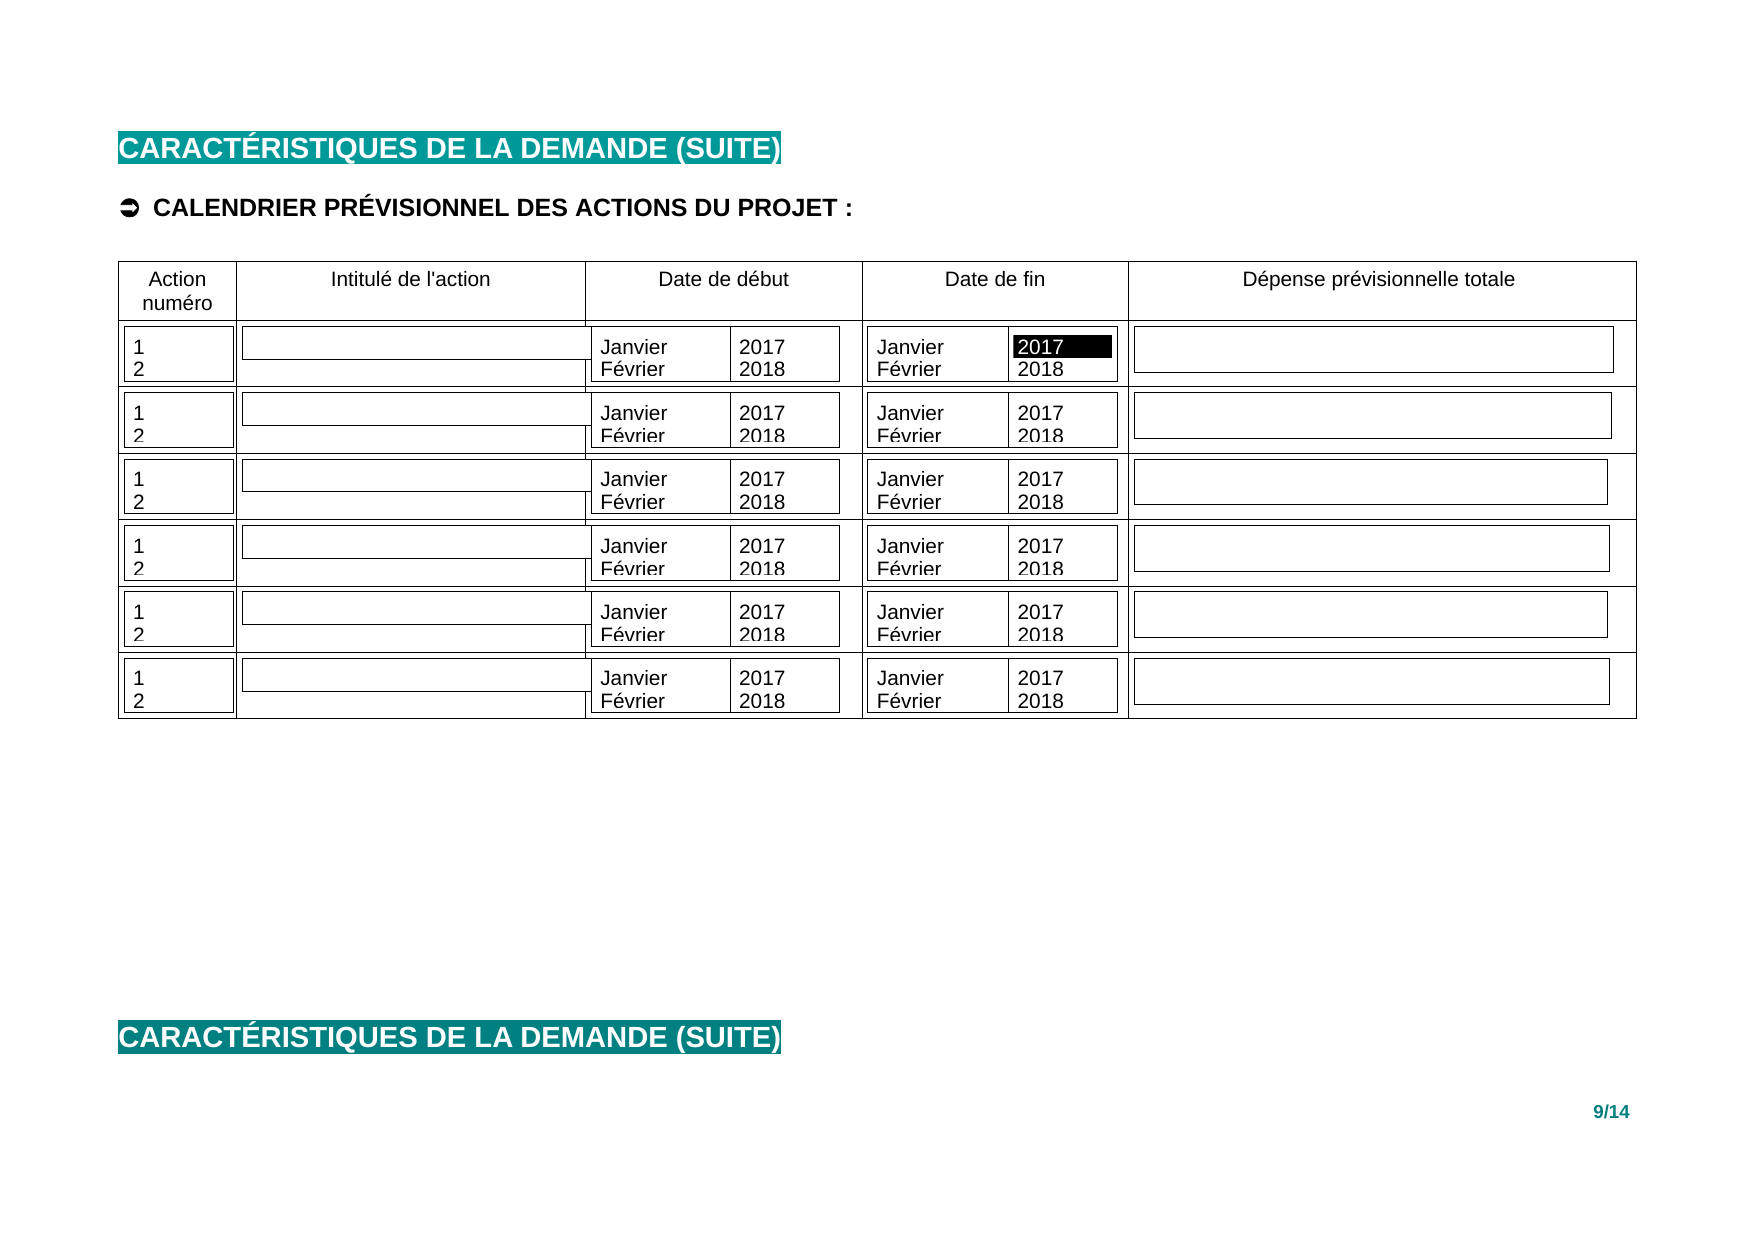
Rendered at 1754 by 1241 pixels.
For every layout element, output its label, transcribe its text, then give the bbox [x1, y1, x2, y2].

table_cell [237, 387, 585, 453]
table_cell [863, 587, 1128, 652]
table_cell [119, 454, 236, 519]
table_cell [119, 321, 236, 386]
table_header Date de début [586, 262, 862, 320]
table_cell [586, 587, 862, 652]
table_cell [586, 454, 862, 519]
table_cell [1129, 520, 1636, 586]
table_cell [119, 587, 236, 652]
table_cell [863, 653, 1128, 718]
table_cell [119, 520, 236, 586]
table_cell [237, 321, 585, 386]
table_cell [586, 653, 862, 718]
table_header Action numéro [119, 262, 236, 320]
subtitle Caractéristiques de la demande (suite) [118, 1020, 1636, 1054]
table_cell [237, 454, 585, 519]
table_header Intitulé de l'action [237, 262, 585, 320]
table_cell [1129, 454, 1636, 519]
table_cell [863, 454, 1128, 519]
table_header Dépense prévisionnelle totale [1129, 262, 1636, 320]
table_cell [237, 653, 585, 718]
table_cell [237, 587, 585, 652]
table_cell [586, 520, 862, 586]
table_cell [586, 321, 862, 386]
table_cell [1129, 321, 1636, 386]
table_cell [119, 387, 236, 453]
table_cell [1129, 653, 1636, 718]
table_cell [863, 321, 1128, 386]
table_header Date de fin [863, 262, 1128, 320]
table_cell [1129, 587, 1636, 652]
table_cell [586, 387, 862, 453]
table_cell [863, 520, 1128, 586]
subtitle Caractéristiques de la demande (suite) [781, 131, 1636, 164]
text  CALENDRIER PRÉVISIONNEL DES ACTIONS DU PROJET : [118, 193, 1636, 222]
table_cell [237, 520, 585, 586]
table_cell [1129, 387, 1636, 453]
table_cell [863, 387, 1128, 453]
table_cell [119, 653, 236, 718]
